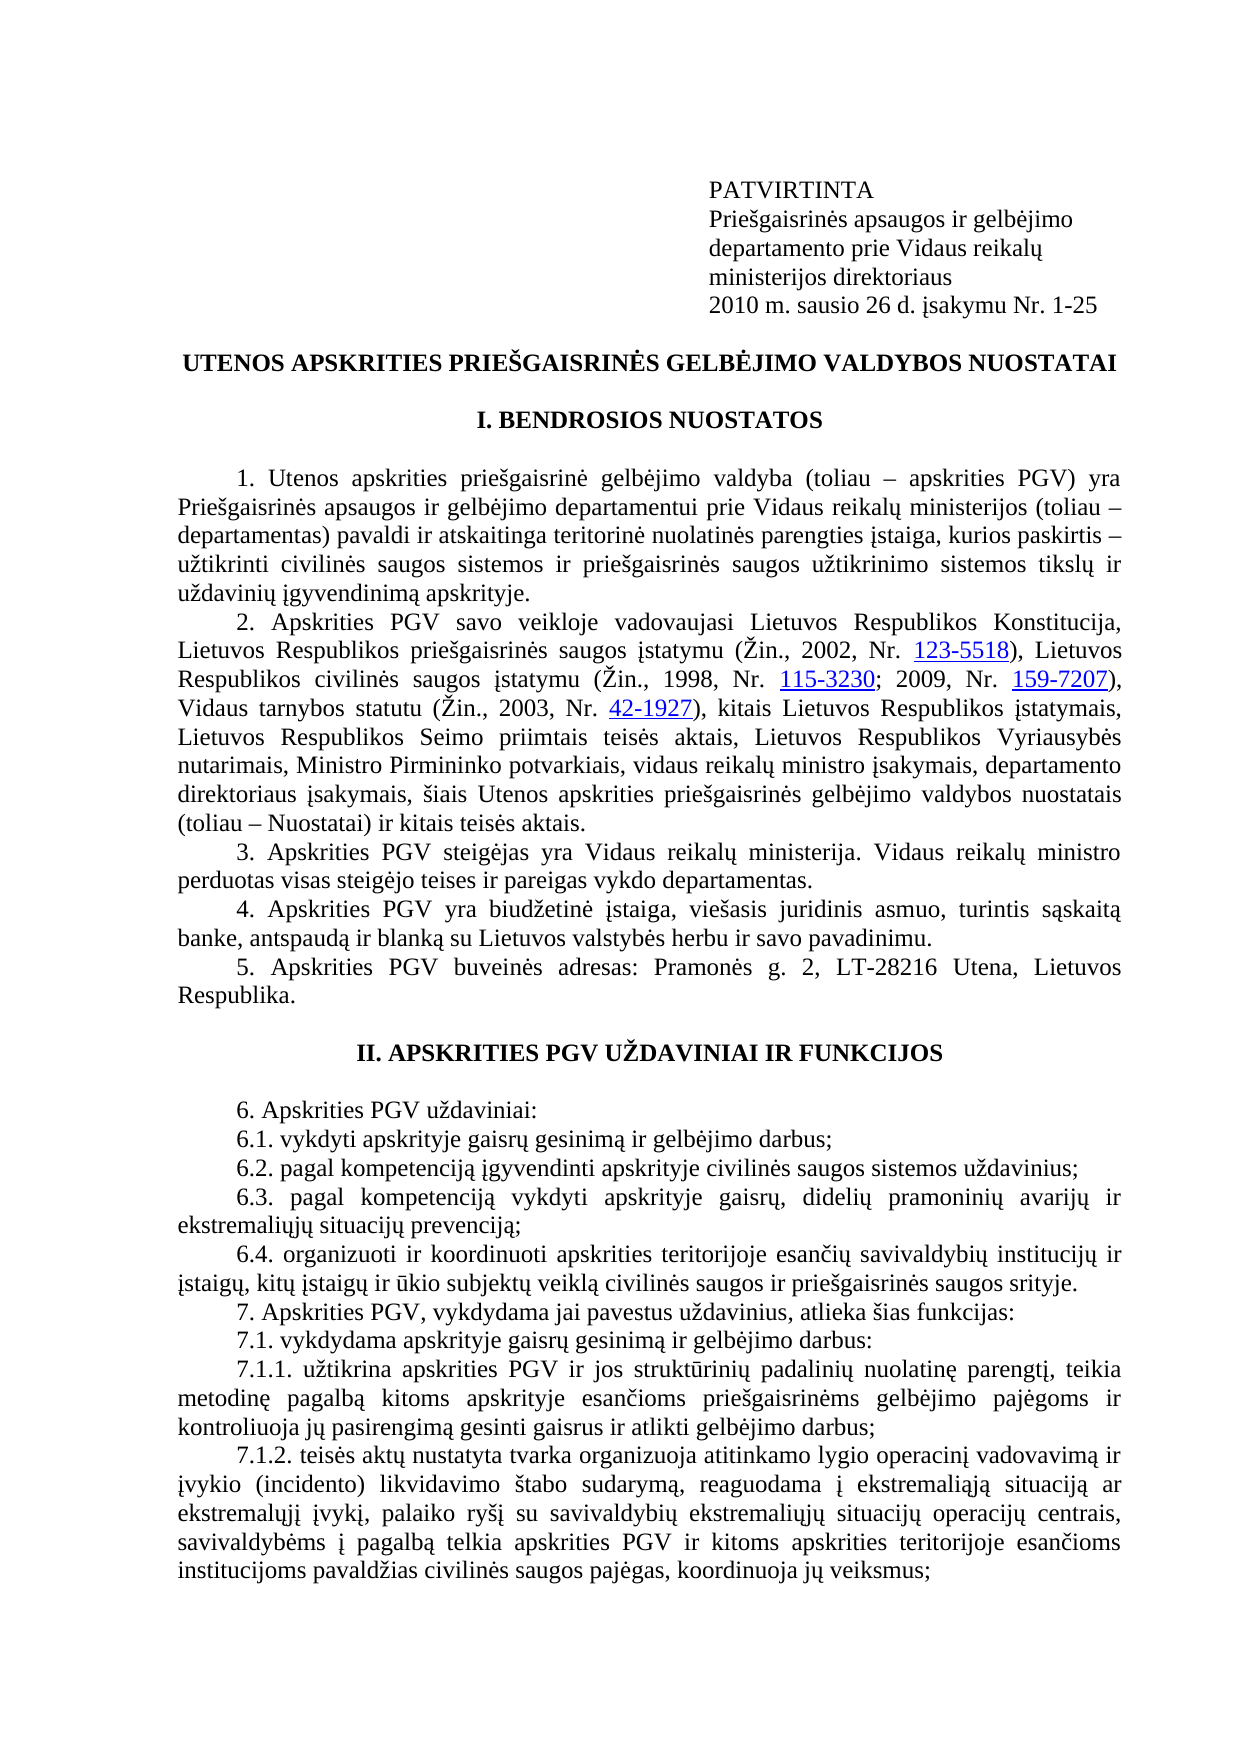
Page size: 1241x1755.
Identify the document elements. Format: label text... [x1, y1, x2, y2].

text 6.3. pagal kompetenciją vykdyti apskrityje gaisrų, didelių pramoninių avarijų ir ekstremaliųjų situacijų prevenciją; [177, 1182, 1122, 1239]
text 7.1.2. teisės aktų nustatyta tvarka organizuoja atitinkamo lygio operacinį vadovavimą ir įvykio (incidento) likvidavimo štabo sudarymą, reaguodama į ekstremaliąją situaciją ar ekstremalųjį įvykį, palaiko ryšį su savivaldybių ekstremaliųjų situacijų operacijų centrais, savivaldybėms į pagalbą telkia apskrities PGV ir kitoms apskrities teritorijoje esančioms institucijoms pavaldžias civilinės saugos pajėgas, koordinuoja jų veiksmus; [177, 1441, 1122, 1584]
text II. APSKRITIES PGV UŽDAVINIAI IR FUNKCIJOS [177, 1038, 1122, 1067]
text 7. Apskrities PGV, vykdydama jai pavestus uždavinius, atlieka šias funkcijas: [177, 1297, 1122, 1326]
text 5. Apskrities PGV buveinės adresas: Pramonės g. 2, LT-28216 Utena, Lietuvos Respublika. [177, 952, 1122, 1009]
text 6.1. vykdyti apskrityje gaisrų gesinimą ir gelbėjimo darbus; [177, 1124, 1122, 1153]
text 7.1.1. užtikrina apskrities PGV ir jos struktūrinių padalinių nuolatinę parengtį, teikia metodinę pagalbą kitoms apskrityje esančioms priešgaisrinėms gelbėjimo pajėgoms ir kontroliuoja jų pasirengimą gesinti gaisrus ir atlikti gelbėjimo darbus; [177, 1354, 1122, 1441]
text PATVIRTINTA [709, 176, 1122, 204]
text 2010 m. sausio 26 d. įsakymu Nr. 1-25 [177, 291, 1122, 319]
text 3. Apskrities PGV steigėjas yra Vidaus reikalų ministerija. Vidaus reikalų ministro perduotas visas steigėjo teises ir pareigas vykdo departamentas. [177, 837, 1122, 894]
text 2. Apskrities PGV savo veikloje vadovaujasi Lietuvos Respublikos Konstitucija, Lietuvos Respublikos priešgaisrinės saugos įstatymu (Žin., 2002, Nr. 123-5518), Lietuvos Respublikos civilinės saugos įstatymu (Žin., 1998, Nr. 115-3230; 2009, Nr. 159-7207), Vidaus tarnybos statutu (Žin., 2003, Nr. 42-1927), kitais Lietuvos Respublikos įstatymais, Lietuvos Respublikos Seimo priimtais teisės aktais, Lietuvos Respublikos Vyriausybės nutarimais, Ministro Pirmininko potvarkiais, vidaus reikalų ministro įsakymais, departamento direktoriaus įsakymais, šiais Utenos apskrities priešgaisrinės gelbėjimo valdybos nuostatais (toliau – Nuostatai) ir kitais teisės aktais. [177, 607, 1122, 837]
text Priešgaisrinės apsaugos ir gelbėjimo [177, 204, 1122, 233]
text 6.4. organizuoti ir koordinuoti apskrities teritorijoje esančių savivaldybių institucijų ir įstaigų, kitų įstaigų ir ūkio subjektų veiklą civilinės saugos ir priešgaisrinės saugos srityje. [177, 1239, 1122, 1297]
text departamento prie Vidaus reikalų [177, 233, 1122, 262]
text I. BENDROSIOS NUOSTATOS [177, 406, 1122, 434]
text 1. Utenos apskrities priešgaisrinė gelbėjimo valdyba (toliau – apskrities PGV) yra Priešgaisrinės apsaugos ir gelbėjimo departamentui prie Vidaus reikalų ministerijos (toliau – departamentas) pavaldi ir atskaitinga teritorinė nuolatinės parengties įstaiga, kurios paskirtis – užtikrinti civilinės saugos sistemos ir priešgaisrinės saugos užtikrinimo sistemos tikslų ir uždavinių įgyvendinimą apskrityje. [177, 463, 1122, 607]
text 6. Apskrities PGV uždaviniai: [177, 1096, 1122, 1124]
text 6.2. pagal kompetenciją įgyvendinti apskrityje civilinės saugos sistemos uždavinius; [177, 1153, 1122, 1182]
text 4. Apskrities PGV yra biudžetinė įstaiga, viešasis juridinis asmuo, turintis sąskaitą banke, antspaudą ir blanką su Lietuvos valstybės herbu ir savo pavadinimu. [177, 894, 1122, 952]
text ministerijos direktoriaus [177, 262, 1122, 291]
text 7.1. vykdydama apskrityje gaisrų gesinimą ir gelbėjimo darbus: [177, 1326, 1122, 1354]
text UTENOS APSKRITIES PRIEŠGAISRINĖS GELBĖJIMO VALDYBOS NUOSTATAI [177, 348, 1122, 377]
